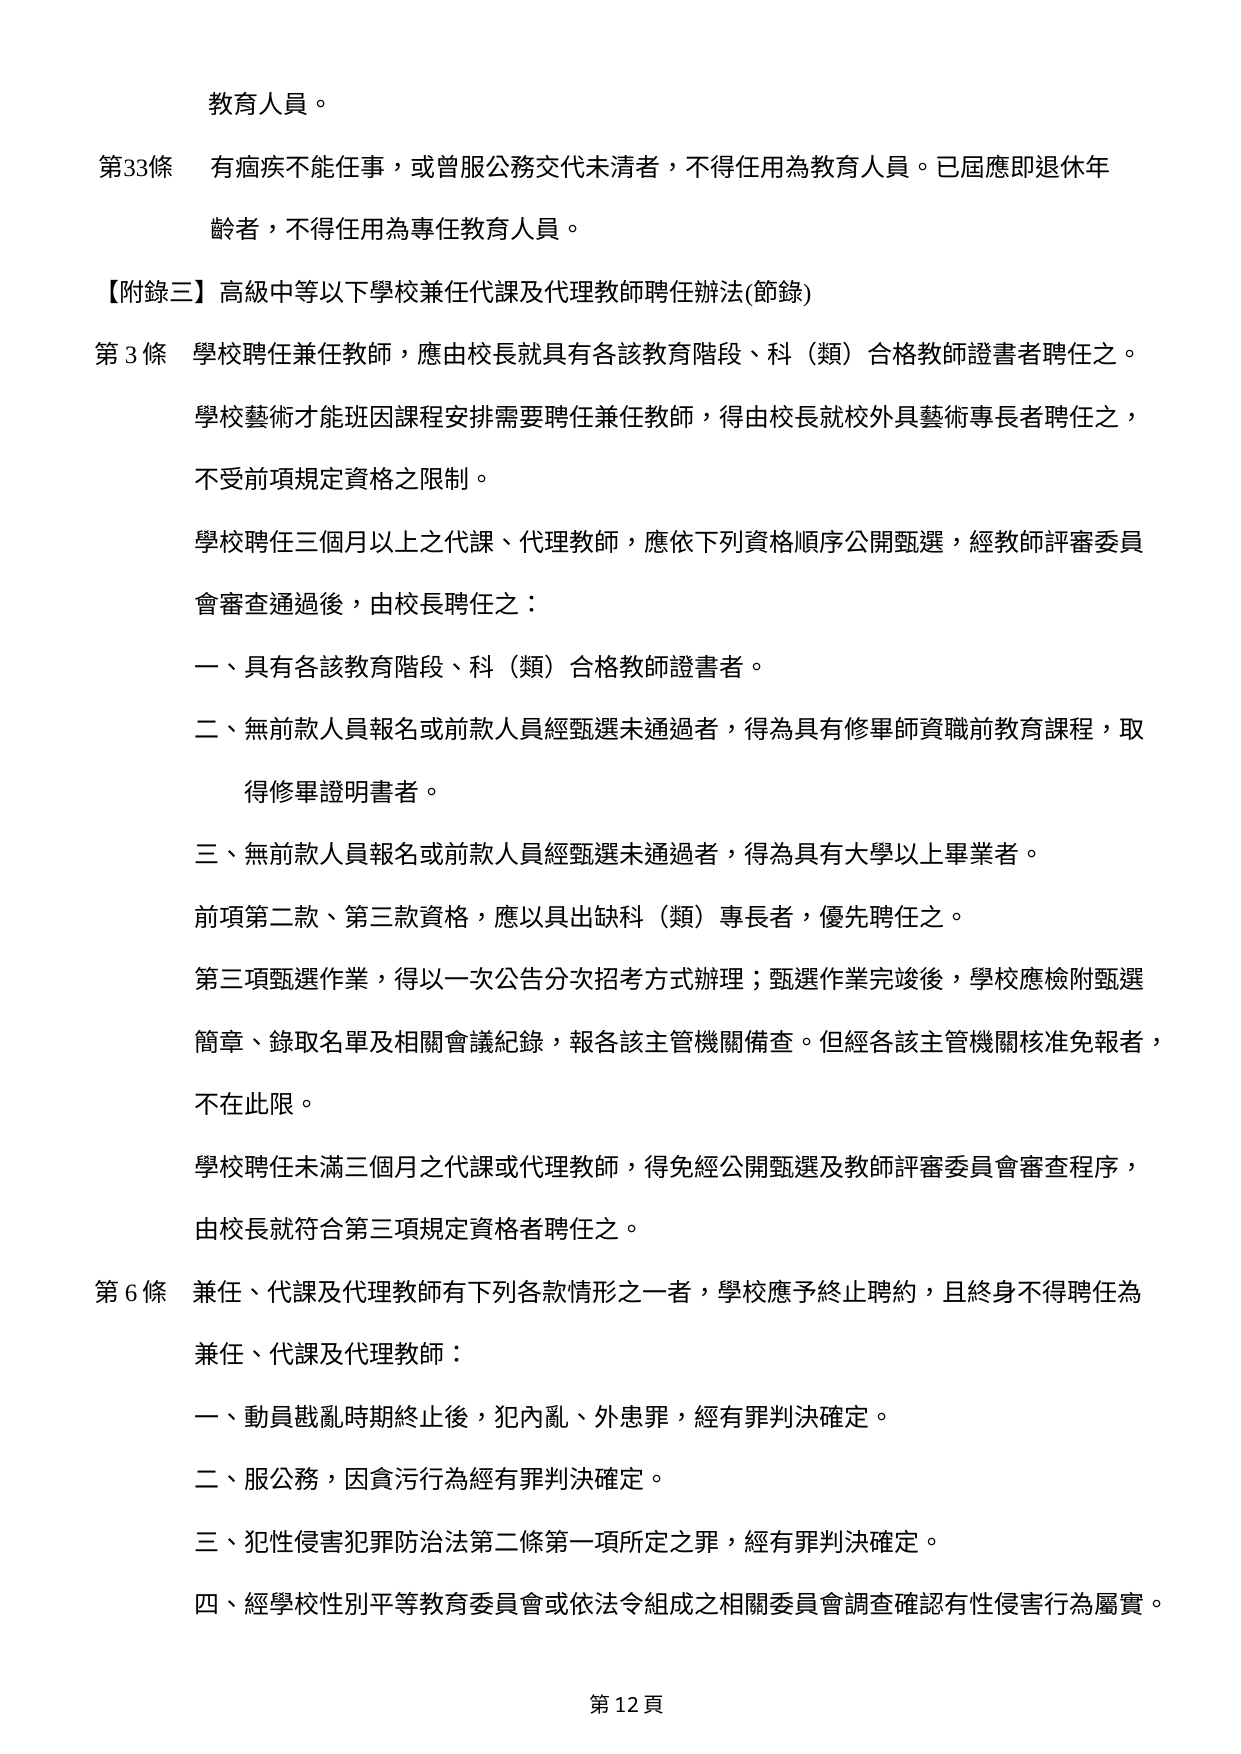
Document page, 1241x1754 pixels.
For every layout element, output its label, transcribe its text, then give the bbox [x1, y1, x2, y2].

text 第6條 兼任、代課及代理教師有下列各款情形之一者，學校應予終止聘約，且終身不得聘任為兼任、代課及代理教師： [94, 1249, 1146, 1374]
text 二、無前款人員報名或前款人員經甄選未通過者，得為具有修畢師資職前教育課程，取得修畢證明書者。 [194, 686, 1146, 811]
text 第3條 學校聘任兼任教師，應由校長就具有各該教育階段、科（類）合格教師證書者聘任之。 [94, 311, 1146, 374]
text 三、無前款人員報名或前款人員經甄選未通過者，得為具有大學以上畢業者。 [94, 811, 1146, 874]
text 四、經學校性別平等教育委員會或依法令組成之相關委員會調查確認有性侵害行為屬實。 [194, 1561, 1146, 1624]
text 前項第二款、第三款資格，應以具出缺科（類）專長者，優先聘任之。 [94, 874, 1146, 936]
text 學校聘任三個月以上之代課、代理教師，應依下列資格順序公開甄選，經教師評審委員會審查通過後，由校長聘任之： [194, 499, 1146, 624]
text 學校聘任未滿三個月之代課或代理教師，得免經公開甄選及教師評審委員會審查程序，由校長就符合第三項規定資格者聘任之。 [194, 1124, 1146, 1249]
text 【附錄三】高級中等以下學校兼任代課及代理教師聘任辦法(節錄) [94, 249, 1146, 311]
text 一、具有各該教育階段、科（類）合格教師證書者。 [94, 624, 1146, 686]
text 第三項甄選作業，得以一次公告分次招考方式辦理；甄選作業完竣後，學校應檢附甄選簡章、錄取名單及相關會議紀錄，報各該主管機關備查。但經各該主管機關核准免報者，不在此限。 [194, 936, 1146, 1124]
list 有痼疾不能任事，或曾服公務交代未清者，不得任用為教育人員。已屆應即退休年 [98, 124, 1146, 186]
text 齡者，不得任用為專任教育人員。 [98, 186, 1146, 249]
text 二、服公務，因貪污行為經有罪判決確定。 [94, 1436, 1146, 1499]
text 三、犯性侵害犯罪防治法第二條第一項所定之罪，經有罪判決確定。 [94, 1499, 1146, 1561]
text 教育人員。 [207, 61, 1146, 124]
text 一、動員戡亂時期終止後，犯內亂、外患罪，經有罪判決確定。 [94, 1374, 1146, 1436]
text 學校藝術才能班因課程安排需要聘任兼任教師，得由校長就校外具藝術專長者聘任之，不受前項規定資格之限制。 [194, 374, 1146, 499]
